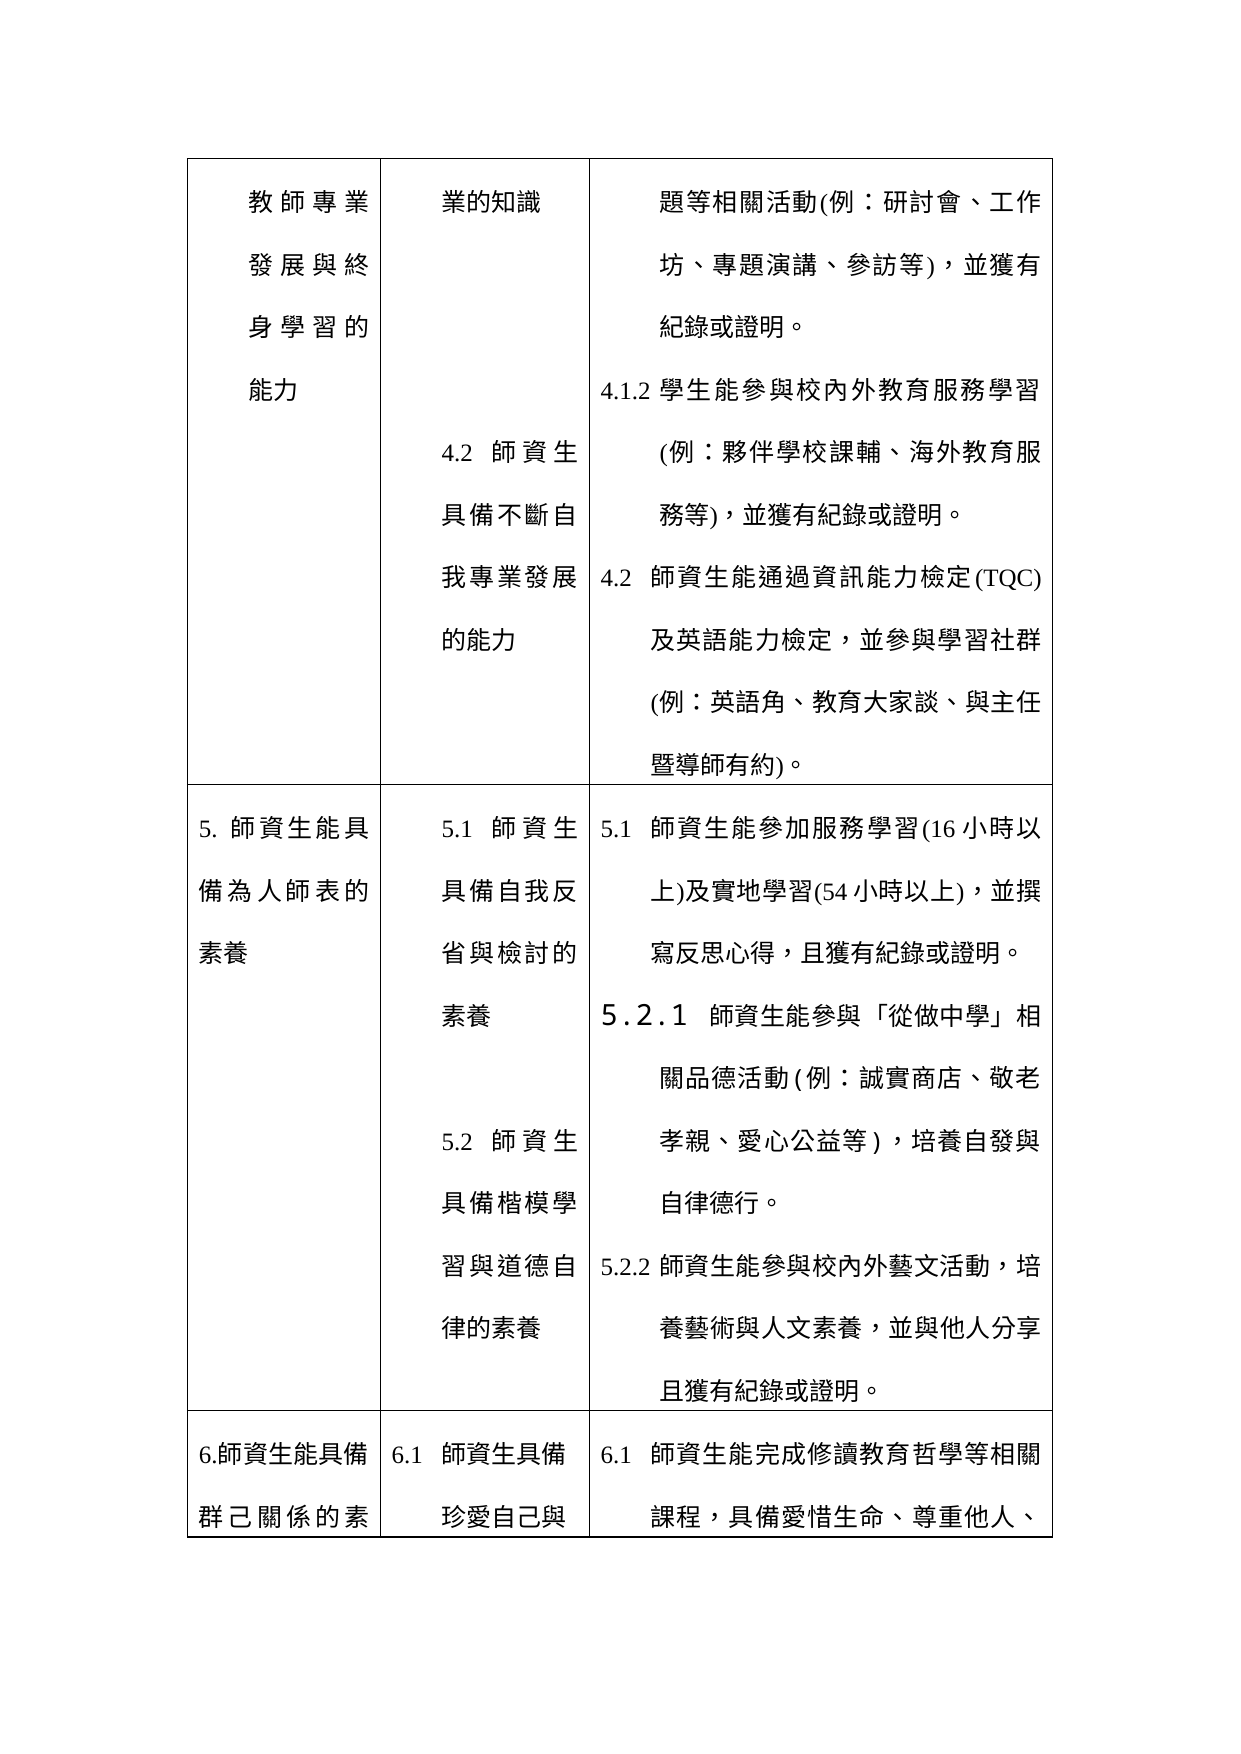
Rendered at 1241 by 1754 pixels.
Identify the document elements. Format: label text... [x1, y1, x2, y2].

table_cell 題等相關活動(例：研討會、工作坊、專題演講、參訪等)，並獲有紀錄或證明。 學生能參與校內外教育服務學習(例：夥伴學校課輔、海外教育服務等)，並獲有紀錄或證明。 師資生能通過資訊能力檢定(TQC)及英語能力檢定，並參與學習社群(例：英語角、教育大家談、與主任暨導師有約)。 [590, 159, 1052, 784]
table_cell 師資生能參加服務學習(16小時以上)及實地學習(54小時以上)，並撰寫反思心得，且獲有紀錄或證明。 師資生能參與「從做中學」相關品德活動(例：誠實商店、敬老孝親、愛心公益等)，培養自發與自律德行。 師資生能參與校內外藝文活動，培養藝術與人文素養，並與他人分享且獲有紀錄或證明。 [590, 785, 1052, 1410]
table_cell 師資生具備自我反省與檢討的素養 師資生具備楷模學習與道德自律的素養 [381, 785, 589, 1410]
table_cell 5. 師資生能具備為人師表的素養 [188, 785, 380, 1410]
table_cell 6.師資生能具備群己關係的素 [188, 1411, 380, 1536]
table_cell 師資生能具備 教師專業發展與終身學習的能力 [188, 159, 380, 784]
table_cell 師資生具備教育專業的知識 師資生具備不斷自我專業發展的能力 [381, 159, 589, 784]
table_cell 師資生具備珍愛自己與尊重他人的素養 具備與他人溝通與團隊合作的素養 [381, 1411, 589, 1536]
table_cell 師資生能完成修讀教育哲學等相關課程，具備愛惜生命、尊重他人、 [590, 1411, 1052, 1536]
